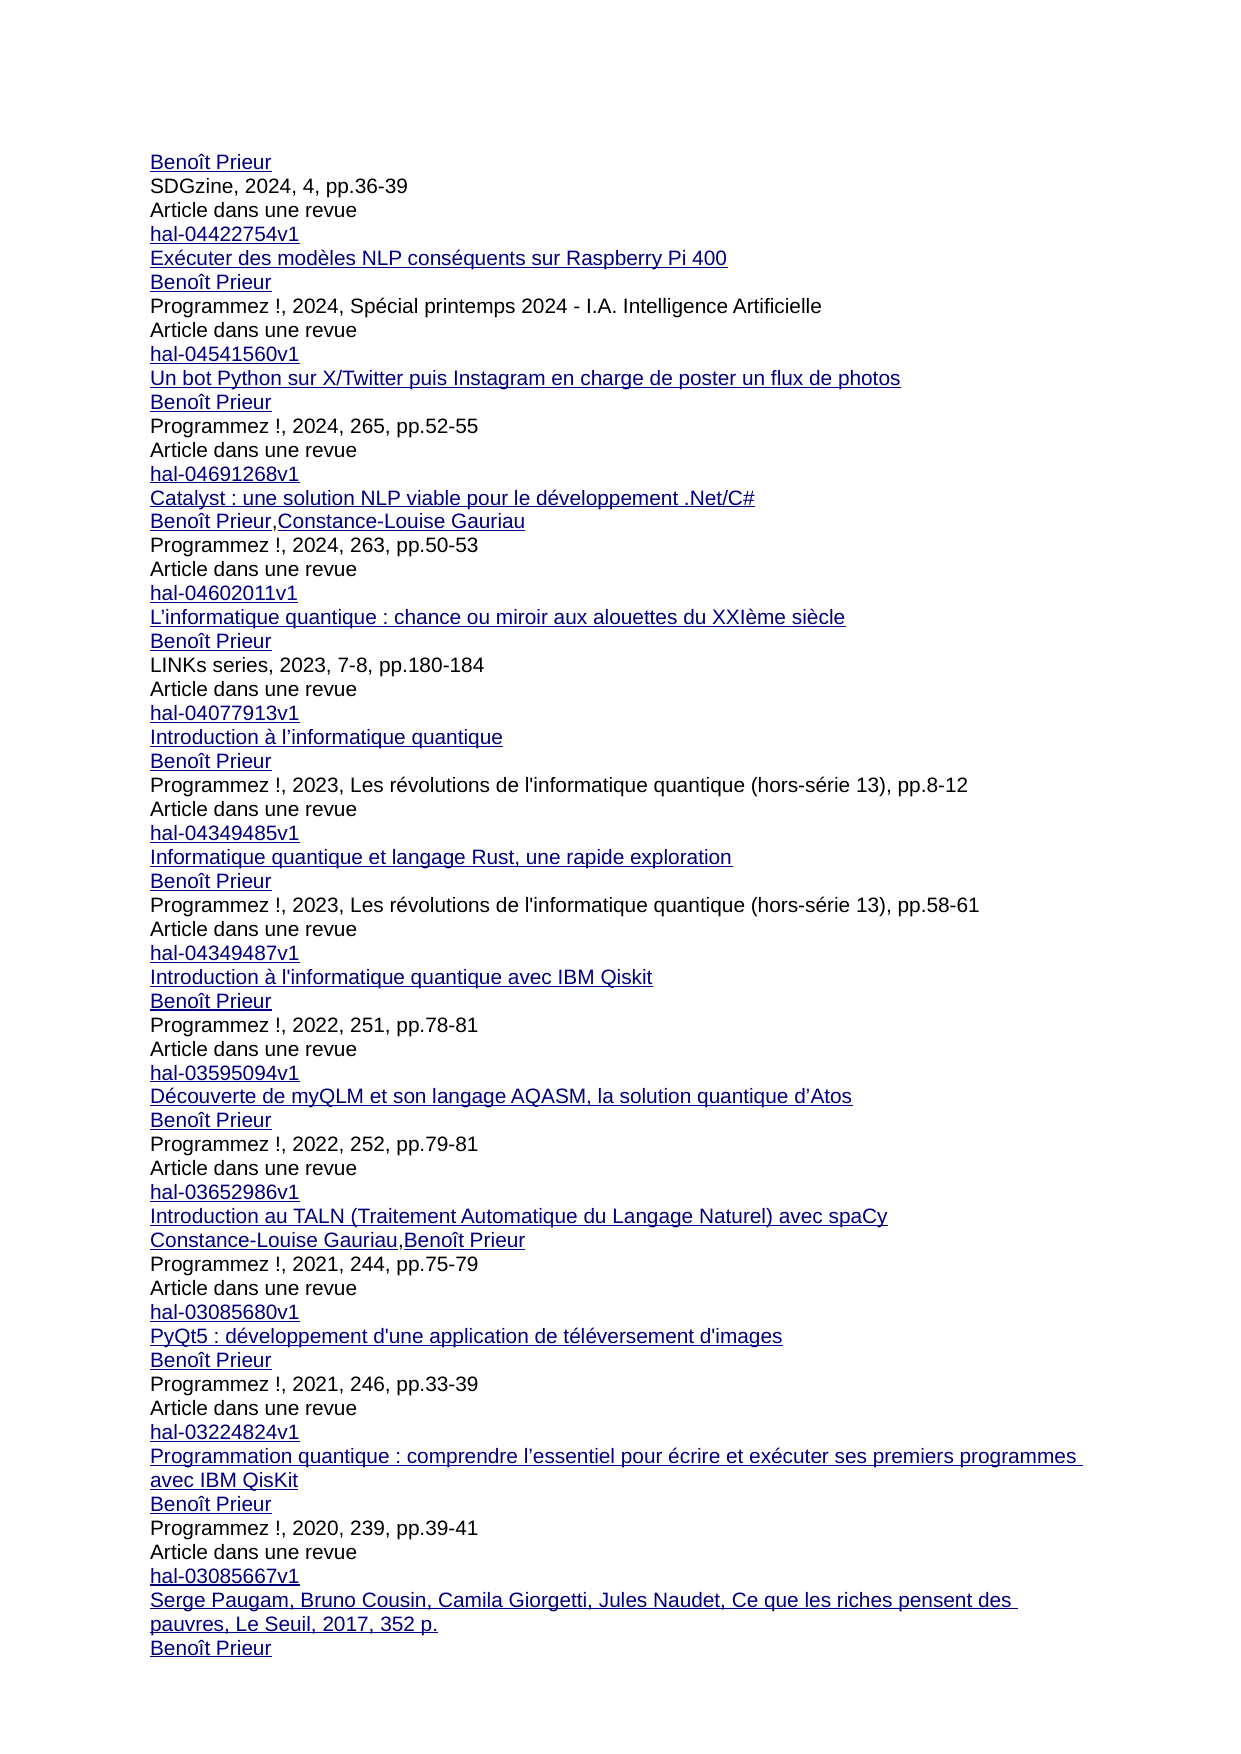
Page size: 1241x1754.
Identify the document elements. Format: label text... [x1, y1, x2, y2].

table_cell L’informatique quantique : chance ou miroir aux alouettes du XXIème siècle Benoît Prieur LINKs series, 2023, 7-8, pp.180-184 Article dans une revue hal-04077913v1 [150, 605, 1090, 725]
table_cell Informatique quantique et langage Rust, une rapide exploration Benoît Prieur Programmez !, 2023, Les révolutions de l'informatique quantique (hors-série 13), pp.58-61 Article dans une revue hal-04349487v1 [150, 845, 1090, 964]
table_cell Serge Paugam, Bruno Cousin, Camila Giorgetti, Jules Naudet, Ce que les riches pensent des pauvres, Le Seuil, 2017, 352 p. Benoît Prieur [150, 1588, 1090, 1659]
table_cell Un bot Python sur X/Twitter puis Instagram en charge de poster un flux de photos Benoît Prieur Programmez !, 2024, 265, pp.52-55 Article dans une revue hal-04691268v1 [150, 366, 1090, 485]
table_cell Exécuter des modèles NLP conséquents sur Raspberry Pi 400 Benoît Prieur Programmez !, 2024, Spécial printemps 2024 - I.A. Intelligence Artificielle Article dans une revue hal-04541560v1 [150, 246, 1090, 366]
table_cell Benoît Prieur SDGzine, 2024, 4, pp.36-39 Article dans une revue hal-04422754v1 [150, 150, 1090, 246]
table_cell Découverte de myQLM et son langage AQASM, la solution quantique d’Atos Benoît Prieur Programmez !, 2022, 252, pp.79-81 Article dans une revue hal-03652986v1 [150, 1084, 1090, 1204]
table_cell Programmation quantique : comprendre l’essentiel pour écrire et exécuter ses premiers programmes avec IBM QisKit Benoît Prieur Programmez !, 2020, 239, pp.39-41 Article dans une revue hal-03085667v1 [150, 1444, 1090, 1587]
table_cell Introduction au TALN (Traitement Automatique du Langage Naturel) avec spaCy Constance-Louise Gauriau,Benoît Prieur Programmez !, 2021, 244, pp.75-79 Article dans une revue hal-03085680v1 [150, 1204, 1090, 1324]
table_cell PyQt5 : développement d'une application de téléversement d'images Benoît Prieur Programmez !, 2021, 246, pp.33-39 Article dans une revue hal-03224824v1 [150, 1324, 1090, 1444]
table_cell Introduction à l’informatique quantique Benoît Prieur Programmez !, 2023, Les révolutions de l'informatique quantique (hors-série 13), pp.8-12 Article dans une revue hal-04349485v1 [150, 725, 1090, 845]
table_cell Catalyst : une solution NLP viable pour le développement .Net/C# Benoît Prieur,Constance-Louise Gauriau Programmez !, 2024, 263, pp.50-53 Article dans une revue hal-04602011v1 [150, 485, 1090, 605]
table_cell Introduction à l'informatique quantique avec IBM Qiskit Benoît Prieur Programmez !, 2022, 251, pp.78-81 Article dans une revue hal-03595094v1 [150, 965, 1090, 1084]
